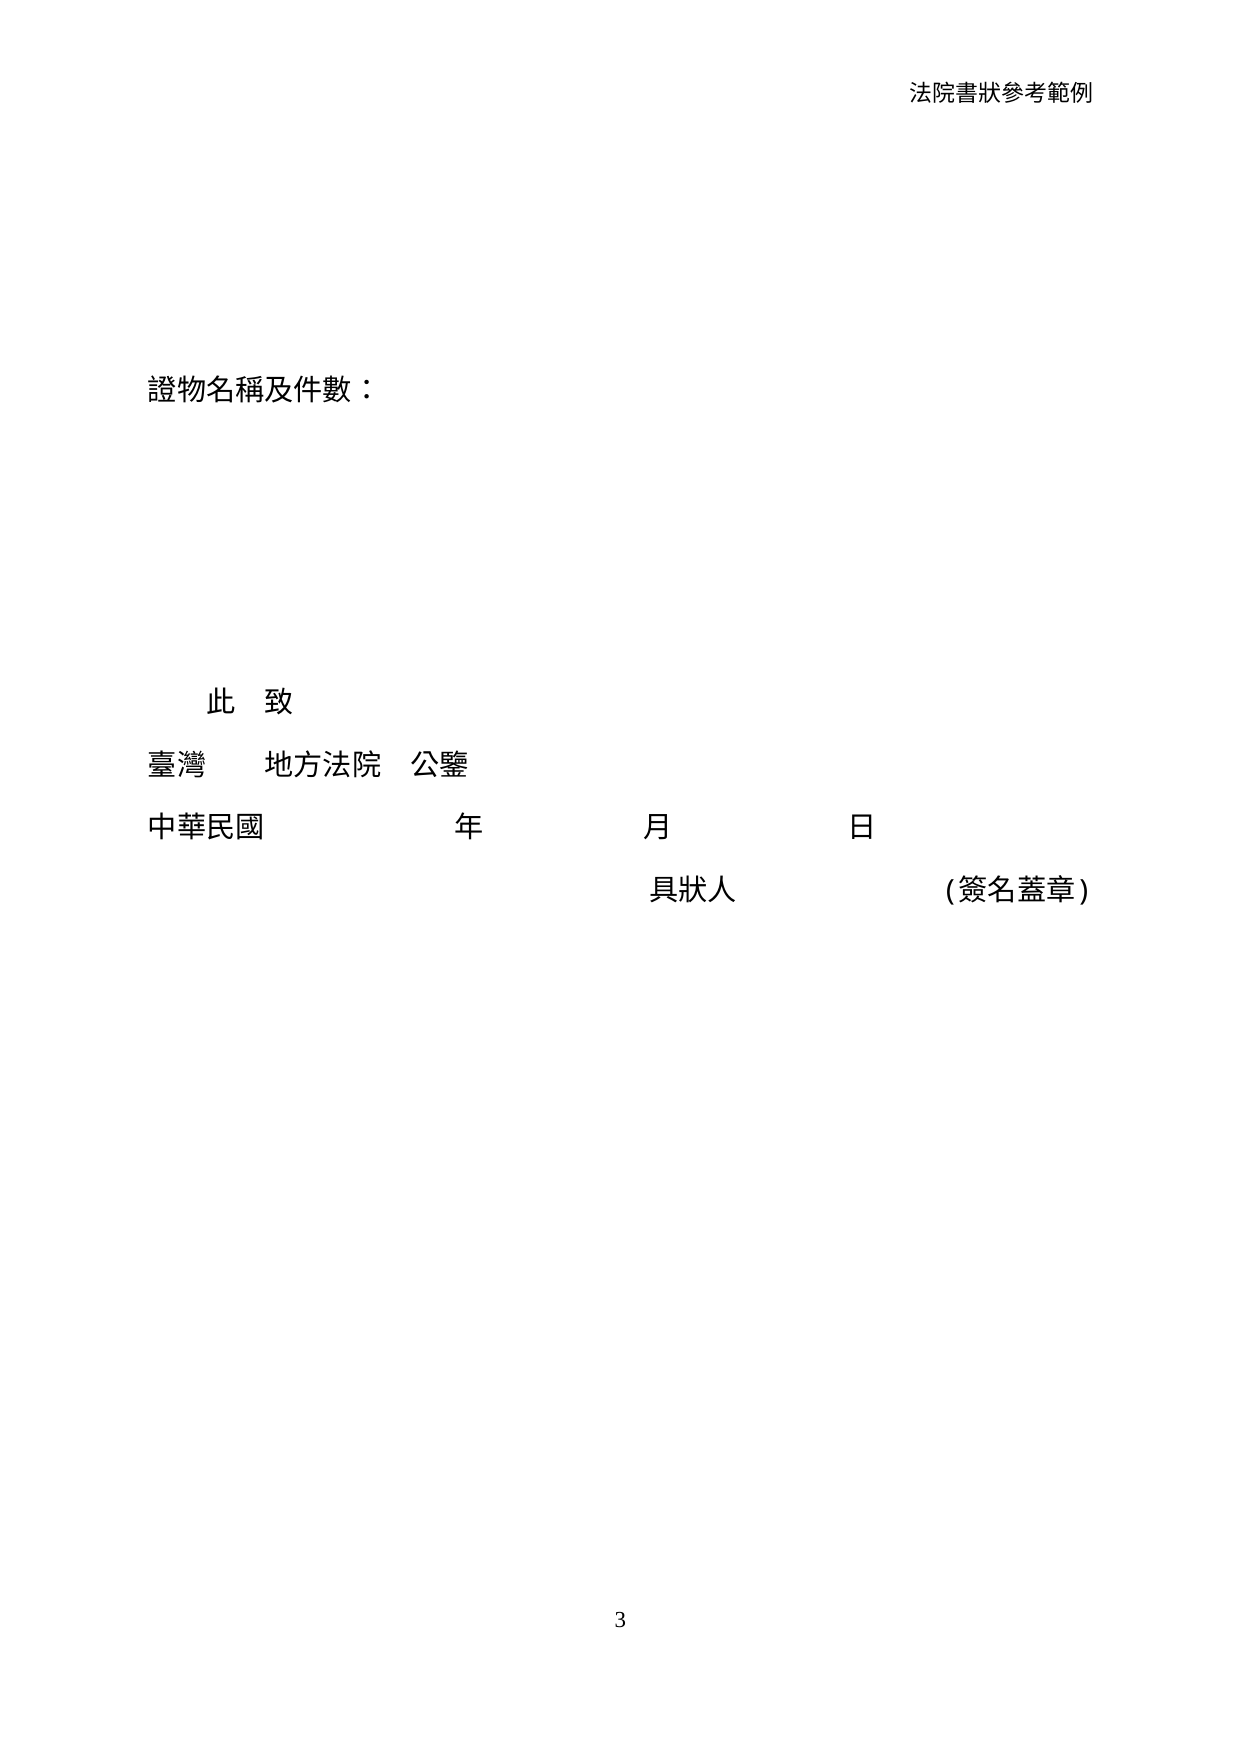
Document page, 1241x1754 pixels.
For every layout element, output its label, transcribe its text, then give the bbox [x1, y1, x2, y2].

text 具狀人 (簽名蓋章) [148, 846, 1092, 908]
text 證物名稱及件數： [148, 346, 1092, 408]
text 臺灣 地方法院 公鑒 [148, 721, 1092, 783]
text 此 致 [148, 658, 1092, 721]
text 中華民國 年 月 日 [148, 783, 1092, 846]
